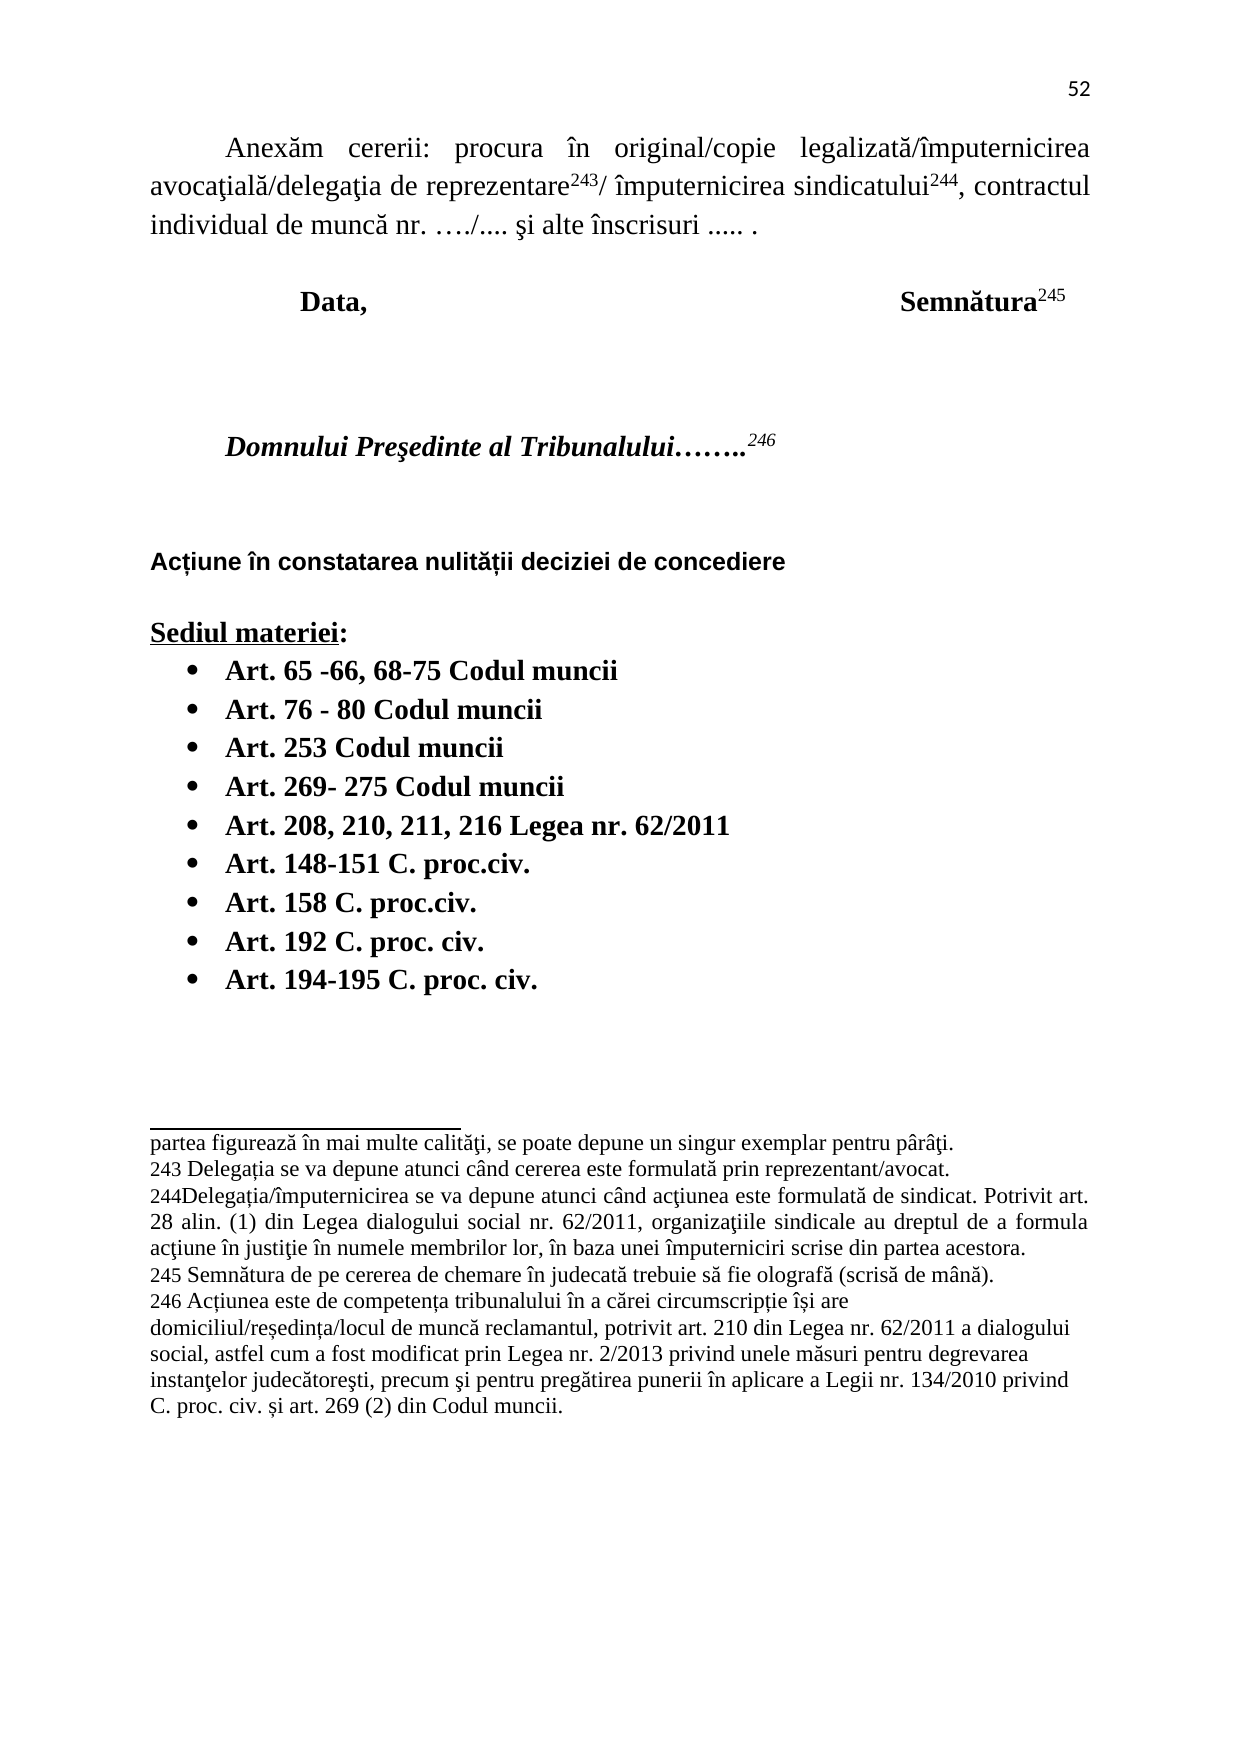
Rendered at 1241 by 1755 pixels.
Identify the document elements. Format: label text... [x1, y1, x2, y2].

list Art. 208, 210, 211, 216 Legea nr. 62/2011 [187, 808, 1090, 841]
text Anexăm cererii: procura în original/copie legalizată/împuternicirea avocaţială/delegaţia de reprezentare/ împuternicirea sindicatului, contractul individual de muncă nr. …./.... şi alte înscrisuri ..... . [150, 130, 1090, 241]
list Art. 194-195 C. proc. civ. [187, 962, 1090, 996]
text Data, Semnătura [225, 284, 1090, 318]
list Art. 253 Codul muncii [187, 731, 1090, 764]
list Art. 65 -66, 68-75 Codul muncii [187, 653, 1090, 687]
text Sediul materiei: [150, 615, 1090, 648]
list Art. 192 C. proc. civ. [187, 924, 1090, 957]
text Semnătura de pe cererea de chemare în judecată trebuie să fie olografă (scrisă de mână). [150, 1261, 1090, 1287]
text Delegația/împuternicirea se va depune atunci când acţiunea este formulată de sindicat. Potrivit art. 28 alin. (1) din Legea dialogului social nr. 62/2011, organizaţiile sindicale au dreptul de a formula acţiune în justiţie în numele membrilor lor, în baza unei împuterniciri scrise din partea acestora. [150, 1182, 1090, 1261]
text Delegația se va depune atunci când cererea este formulată prin reprezentant/avocat. [150, 1155, 1090, 1182]
subtitle Acțiune în constatarea nulității deciziei de concediere [150, 547, 1090, 576]
text partea figurează în mai multe calităţi, se poate depune un singur exemplar pentru pârâţi. [150, 1129, 1090, 1155]
list Art. 158 C. proc.civ. [187, 885, 1090, 919]
list Art. 269- 275 Codul muncii [187, 769, 1090, 803]
list Art. 148-151 C. proc.civ. [187, 846, 1090, 880]
text Acțiunea este de competența tribunalului în a cărei circumscripție își are domiciliul/reședința/locul de muncă reclamantul, potrivit art. 210 din Legea nr. 62/2011 a dialogului social, astfel cum a fost modificat prin Legea nr. 2/2013 privind unele măsuri pentru degrevarea instanţelor judecătoreşti, precum şi pentru pregătirea punerii în aplicare a Legii nr. 134/2010 privind C. proc. civ. și art. 269 (2) din Codul muncii. [150, 1287, 1090, 1419]
text Domnului Preşedinte al Tribunalului…….. [150, 429, 1090, 462]
list Art. 76 - 80 Codul muncii [187, 692, 1090, 726]
